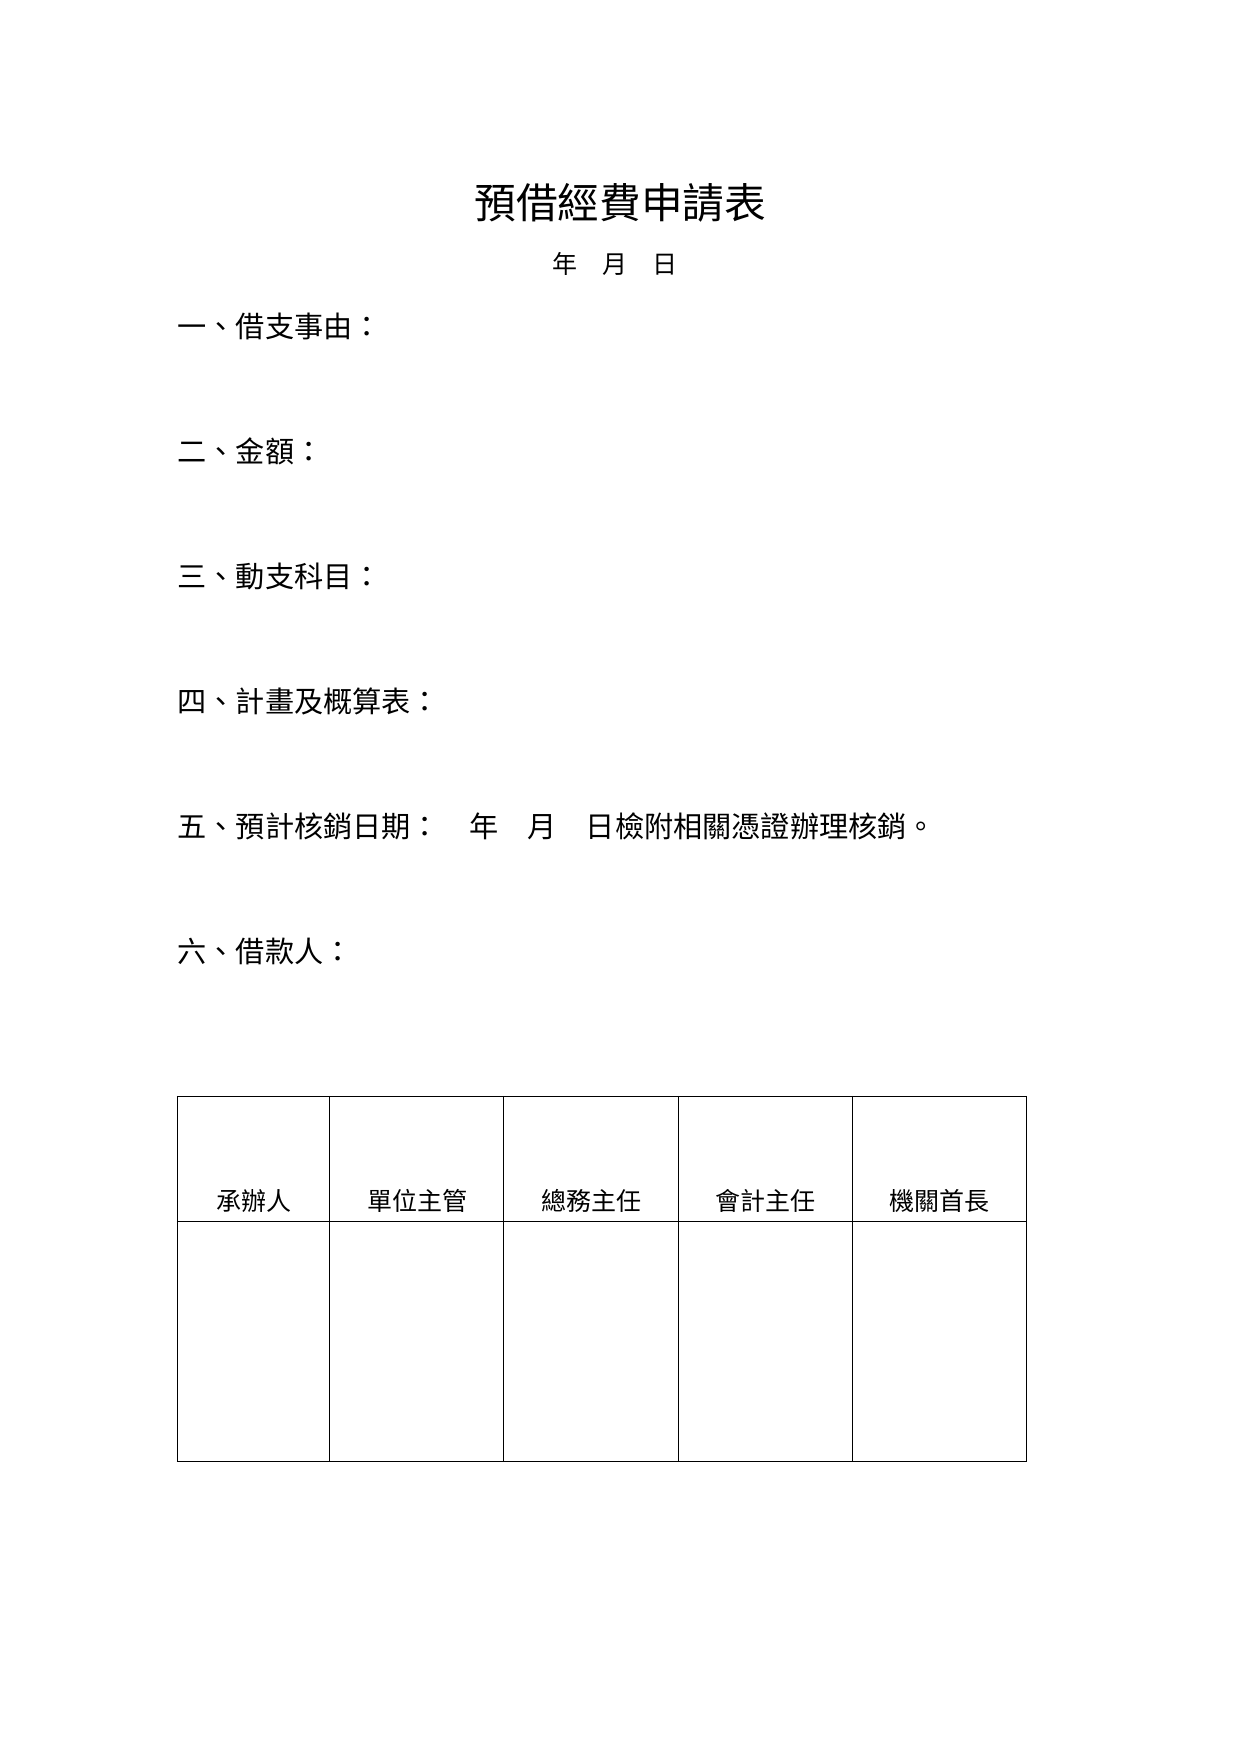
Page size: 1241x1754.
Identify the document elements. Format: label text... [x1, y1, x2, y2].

table_header 承辦人 [178, 1097, 329, 1221]
text 年 月 日 [177, 221, 1063, 283]
table_cell [679, 1222, 852, 1461]
table_header 機關首長 [853, 1097, 1026, 1221]
text 四、計畫及概算表： [177, 658, 1063, 721]
table_cell [853, 1222, 1026, 1461]
table_cell [178, 1222, 329, 1461]
text 一、借支事由： [177, 283, 1063, 346]
text 預借經費申請表 [177, 158, 1063, 221]
text 六、借款人： [177, 908, 1063, 971]
text 五、預計核銷日期： 年 月 日檢附相關憑證辦理核銷。 [177, 783, 1063, 846]
text 三、動支科目： [177, 533, 1063, 596]
table_header 會計主任 [679, 1097, 852, 1221]
text 二、金額： [177, 408, 1063, 471]
table_header 單位主管 [330, 1097, 503, 1221]
table_cell [504, 1222, 678, 1461]
table_cell [330, 1222, 503, 1461]
table_header 總務主任 [504, 1097, 678, 1221]
